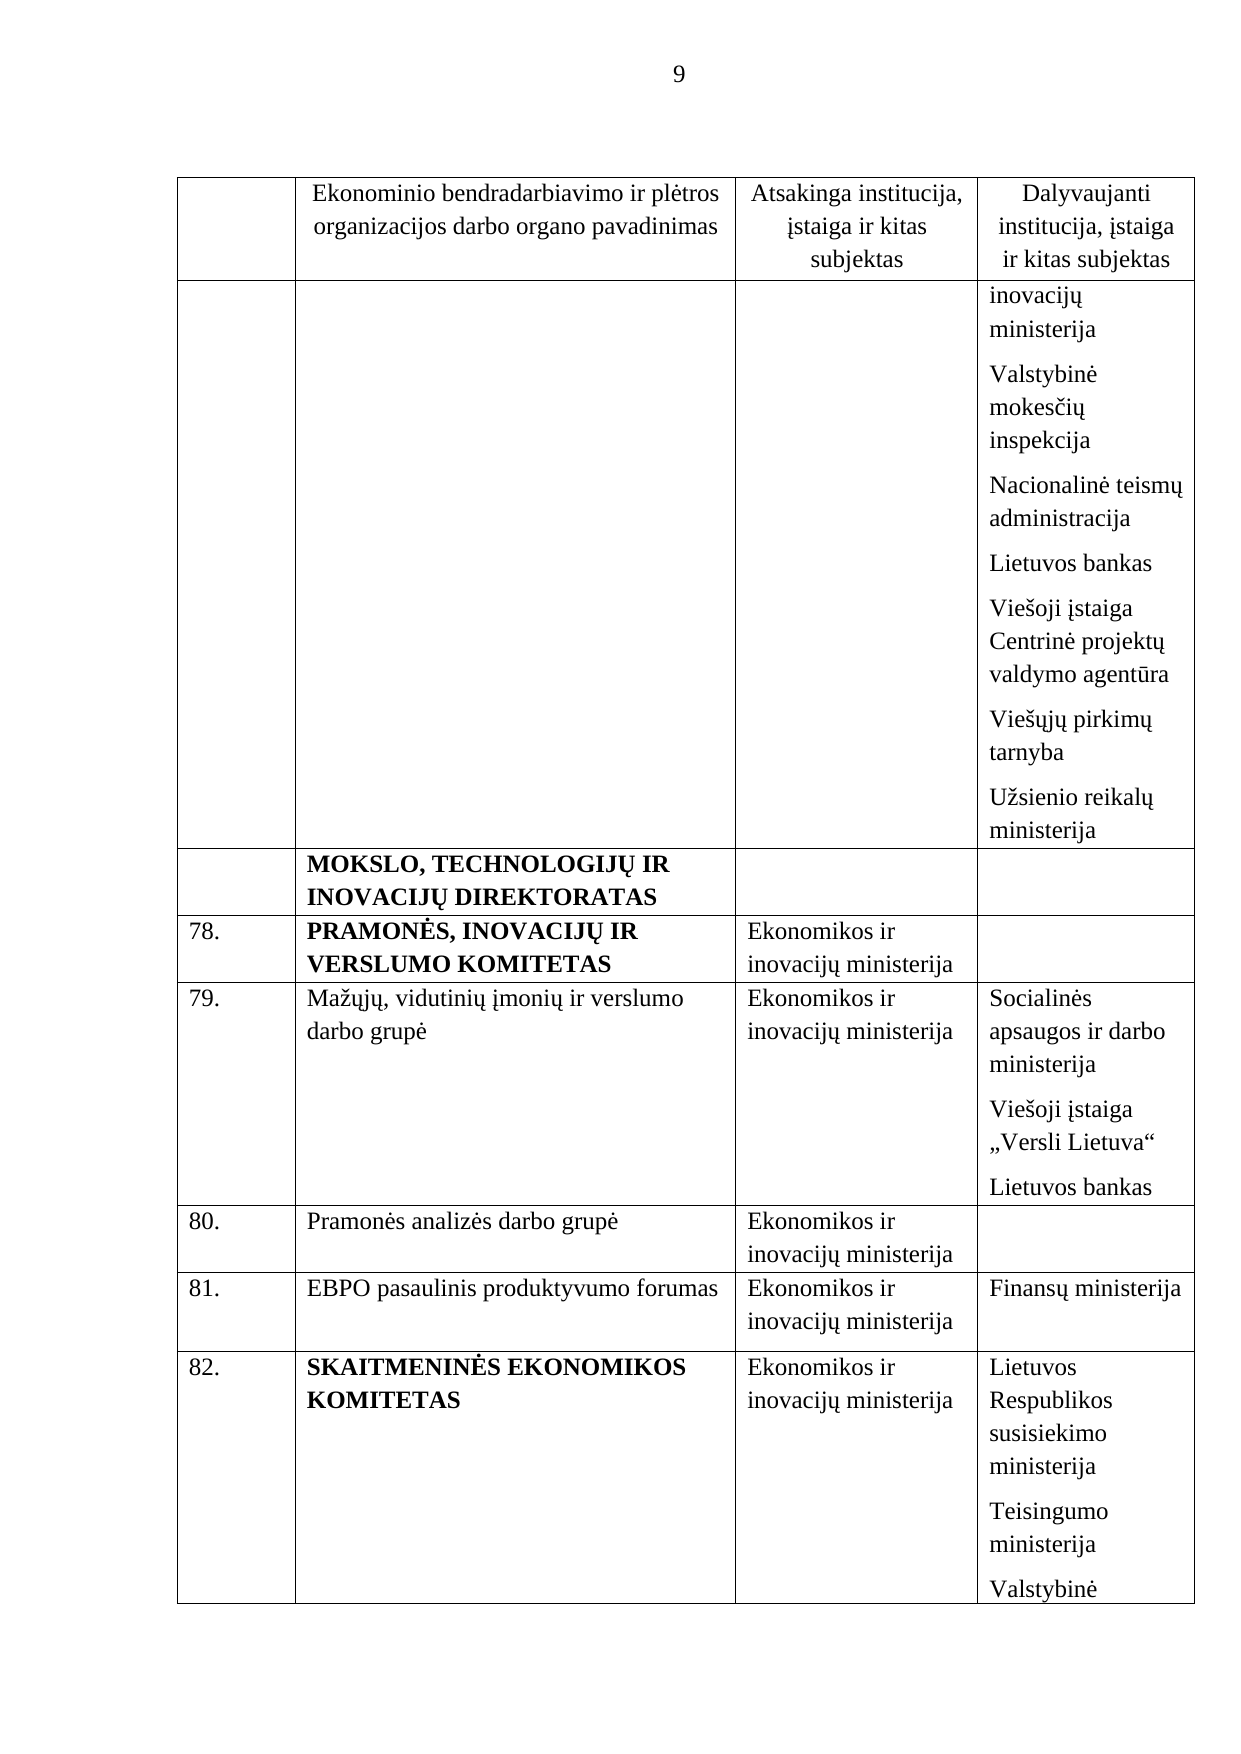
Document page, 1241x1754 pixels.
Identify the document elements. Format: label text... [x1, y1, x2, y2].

table_header Dalyvaujanti institucija, įstaiga ir kitas subjektas [978, 178, 1194, 279]
table_cell MOKSLO, TECHNOLOGIJŲ IR INOVACIJŲ DIREKTORATAS [296, 849, 735, 915]
table_cell Ekonomikos ir inovacijų ministerija [736, 1352, 977, 1603]
table_cell Ekonomikos ir inovacijų ministerija [736, 983, 977, 1205]
table_cell Socialinės apsaugos ir darbo ministerija Viešoji įstaiga „Versli Lietuva“ Lietuvos bankas [978, 983, 1194, 1205]
table_cell [736, 281, 977, 848]
table_cell Ekonomikos ir inovacijų ministerija [736, 1206, 977, 1272]
table_cell PRAMONĖS, INOVACIJŲ IR VERSLUMO KOMITETAS [296, 916, 735, 982]
table_header [178, 178, 295, 279]
table_cell Ekonomikos ir inovacijų ministerija [736, 1273, 977, 1351]
table_cell 82. [178, 1352, 295, 1603]
table_cell Ekonomikos ir inovacijų ministerija [736, 916, 977, 982]
table_cell 79. [178, 983, 295, 1205]
table_cell [978, 1206, 1194, 1272]
table_cell EBPO pasaulinis produktyvumo forumas [296, 1273, 735, 1351]
table_cell [736, 849, 977, 915]
table_header Atsakinga institucija, įstaiga ir kitas subjektas [736, 178, 977, 279]
table_cell Pramonės analizės darbo grupė [296, 1206, 735, 1272]
table_cell 81. [178, 1273, 295, 1351]
table_cell [978, 916, 1194, 982]
table_cell [178, 849, 295, 915]
table_cell Lietuvos Respublikos susisiekimo ministerija Teisingumo ministerija Valstybinė [978, 1352, 1194, 1603]
table_header Ekonominio bendradarbiavimo ir plėtros organizacijos darbo organo pavadinimas [296, 178, 735, 279]
table_cell Mažųjų, vidutinių įmonių ir verslumo darbo grupė [296, 983, 735, 1205]
table_cell [296, 281, 735, 848]
table_cell Finansų ministerija [978, 1273, 1194, 1351]
table_cell inovacijų ministerija Valstybinė mokesčių inspekcija Nacionalinė teismų administracija Lietuvos bankas Viešoji įstaiga Centrinė projektų valdymo agentūra Viešųjų pirkimų tarnyba Užsienio reikalų ministerija [978, 281, 1194, 848]
table_cell [978, 849, 1194, 915]
table_cell SKAITMENINĖS EKONOMIKOS KOMITETAS [296, 1352, 735, 1603]
table_cell [178, 281, 295, 848]
table_cell 80. [178, 1206, 295, 1272]
table_cell 78. [178, 916, 295, 982]
